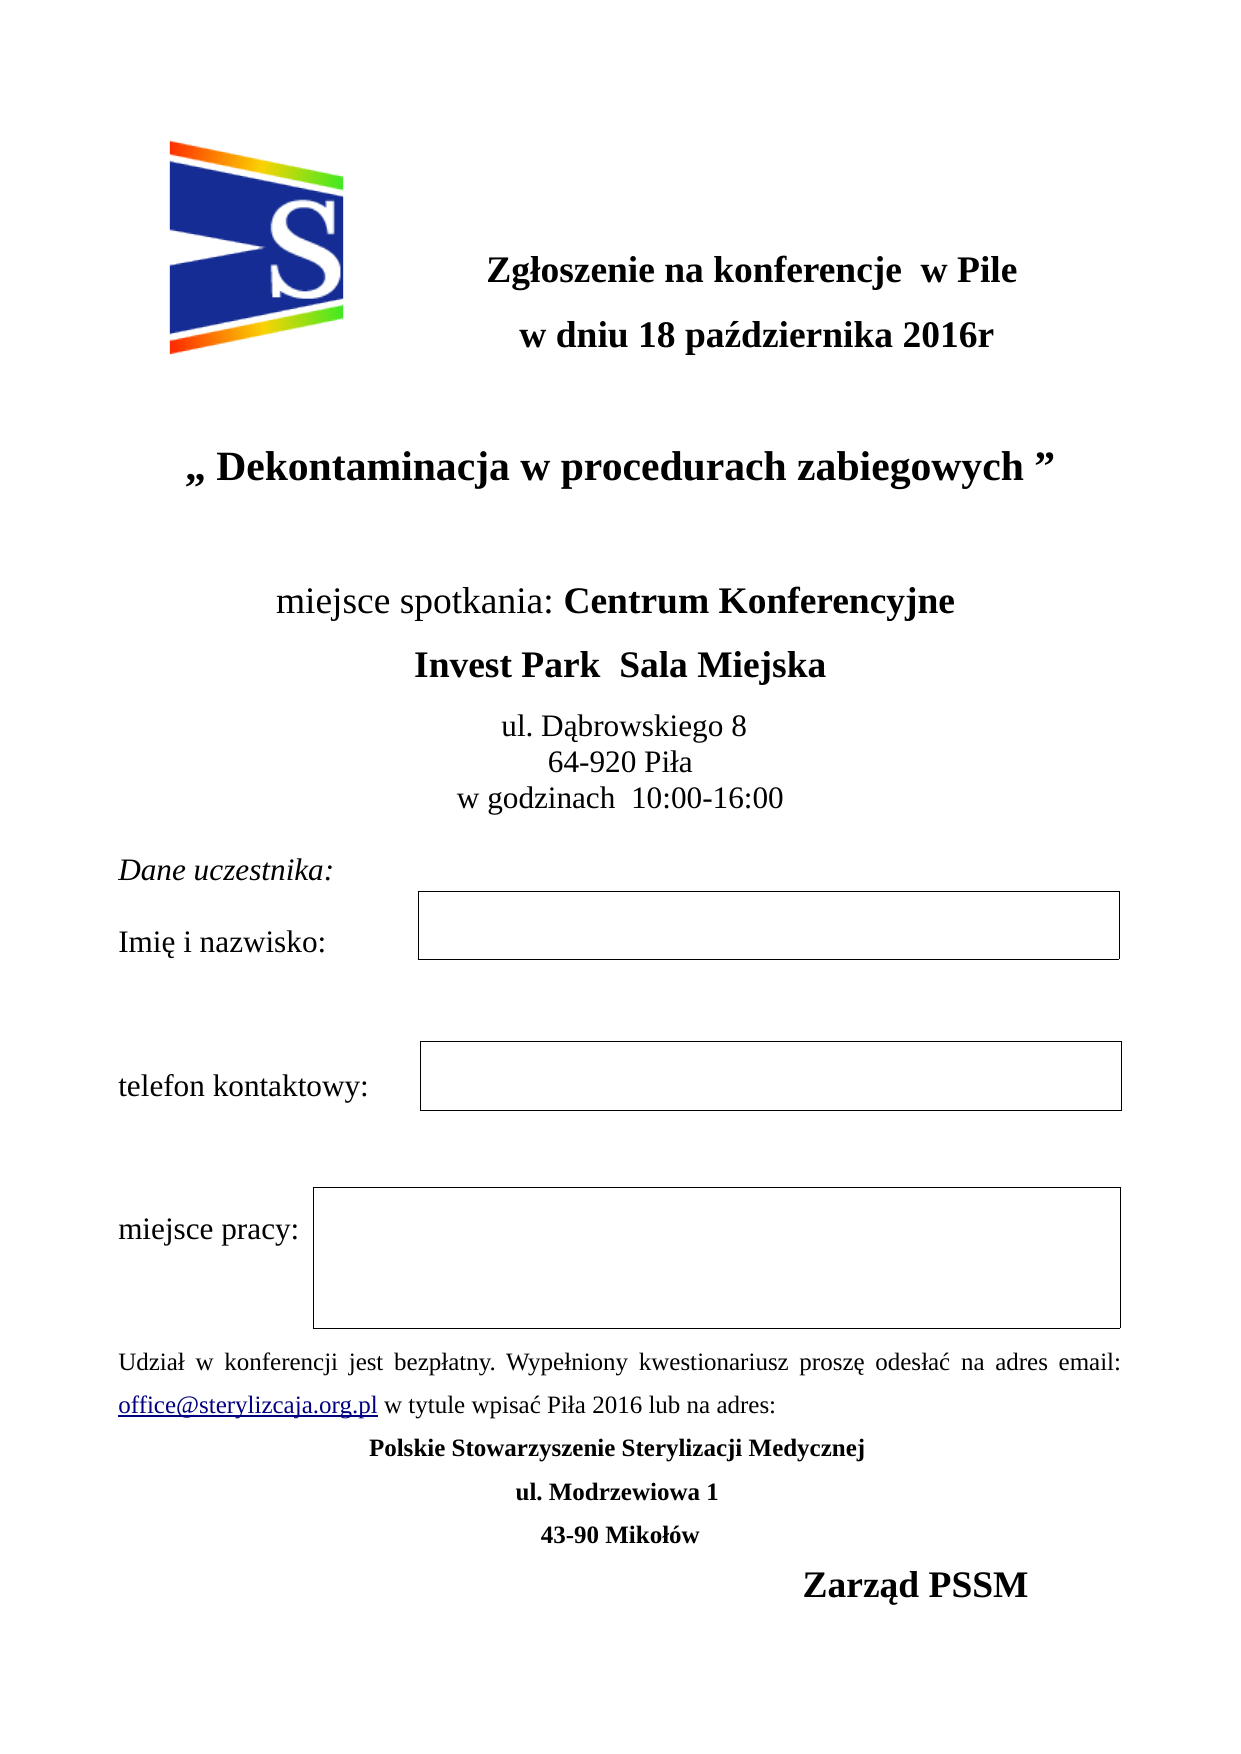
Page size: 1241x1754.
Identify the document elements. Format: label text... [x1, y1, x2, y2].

text Zarząd PSSM [118, 1563, 1122, 1606]
text Udział w konferencji jest bezpłatny. Wypełniony kwestionariusz proszę odesłać na adres email: office@sterylizcaja.org.pl w tytule wpisać Piła 2016 lub na adres: [118, 1347, 1122, 1419]
text miejsce spotkania: Centrum Konferencyjne [118, 578, 1122, 621]
text Zgłoszenie na konferencje w Pile [392, 247, 1122, 291]
text Invest Park Sala Miejska [118, 643, 1122, 686]
text Polskie Stowarzyszenie Sterylizacji Medycznej [118, 1433, 1122, 1462]
text Dane uczestnika: [118, 851, 1122, 887]
text w dniu 18 października 2016r [392, 312, 1122, 355]
picture [120, 116, 392, 386]
text w godzinach 10:00-16:00 [118, 779, 1122, 815]
text „ Dekontaminacja w procedurach zabiegowych ” [118, 442, 1122, 489]
text ul. Dąbrowskiego 8 [118, 707, 1122, 743]
text 64-920 Piła [118, 743, 1122, 779]
text 43-90 Mikołów [118, 1520, 1122, 1548]
text Imię i nazwisko: [118, 923, 417, 959]
text telefon kontaktowy: [118, 1067, 420, 1103]
text ul. Modrzewiowa 1 [118, 1477, 1122, 1505]
text miejsce pracy: [118, 1211, 313, 1247]
